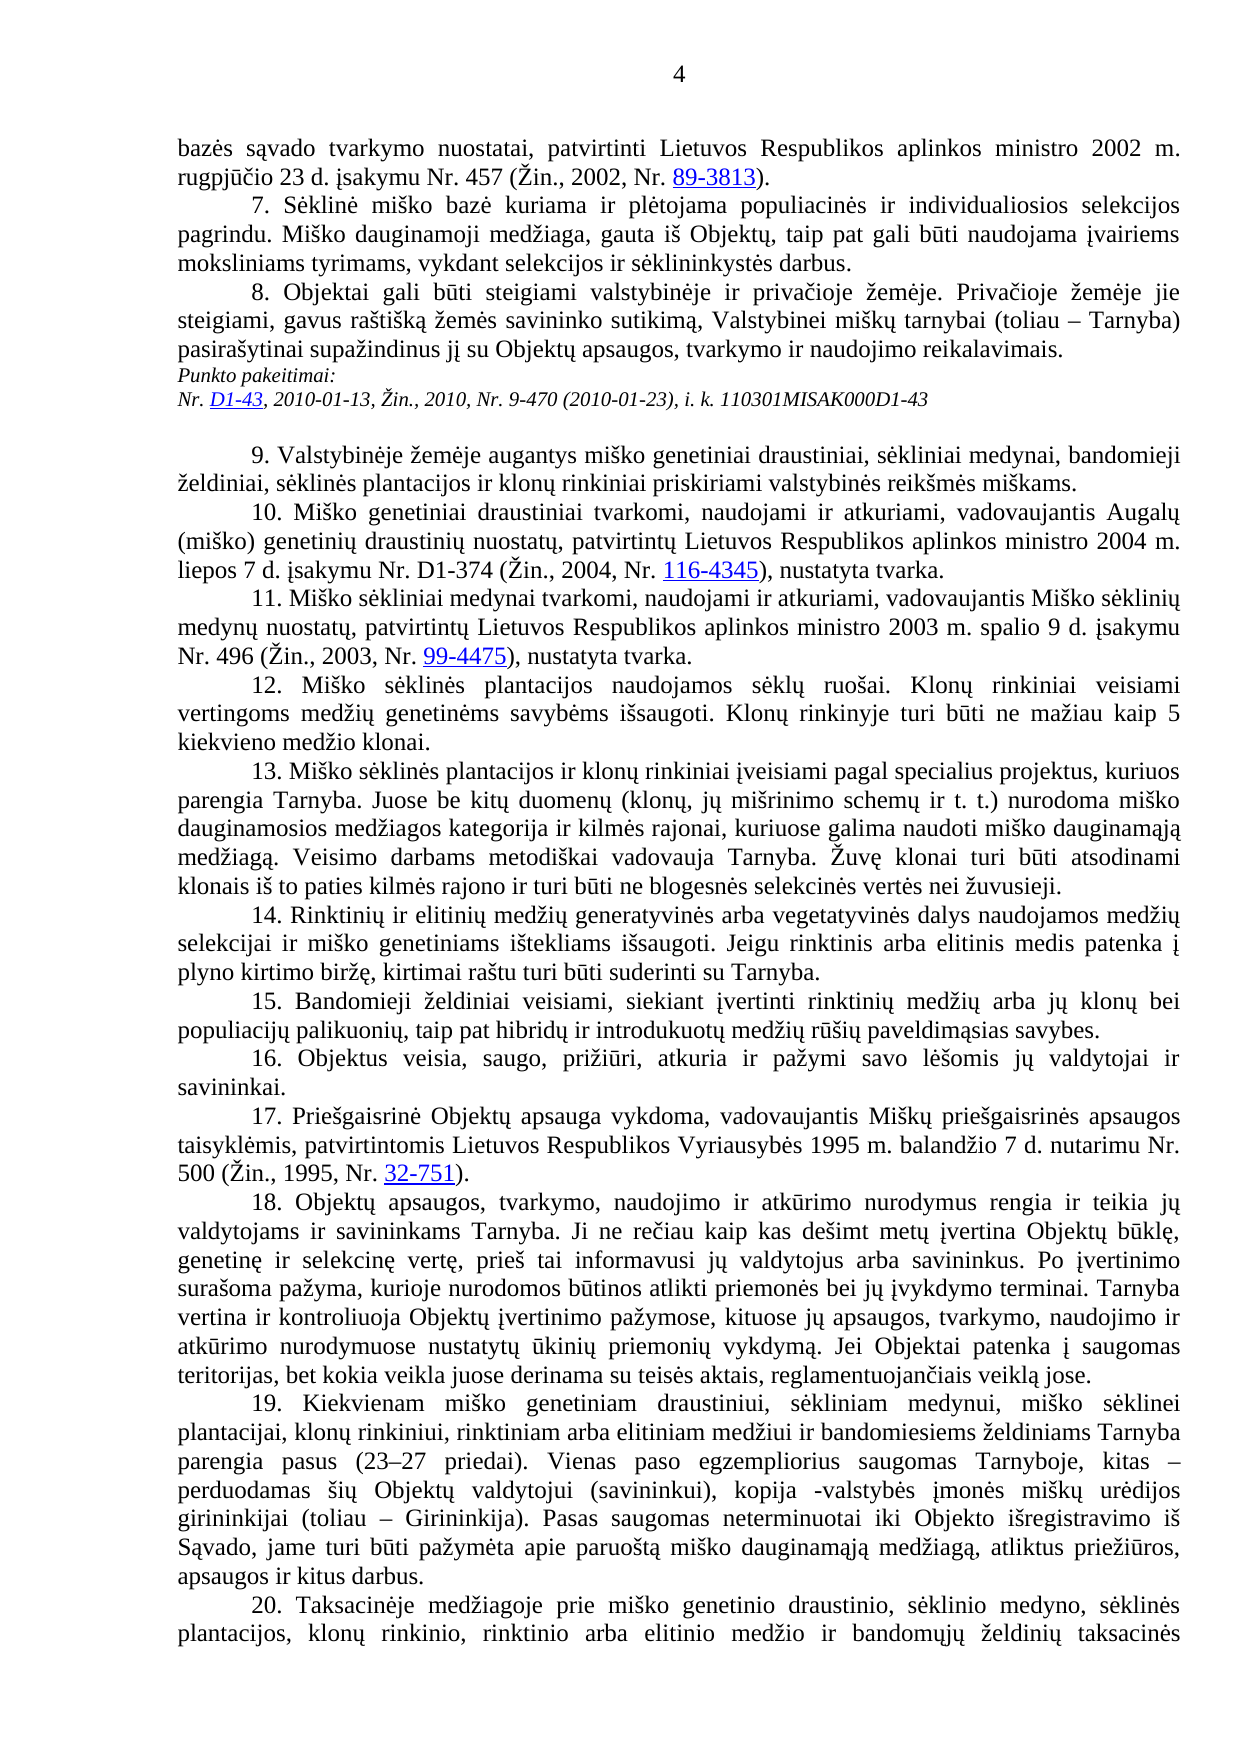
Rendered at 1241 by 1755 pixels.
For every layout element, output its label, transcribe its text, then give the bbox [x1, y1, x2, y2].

text Punkto pakeitimai: [177, 363, 1181, 387]
text 16. Objektus veisia, saugo, prižiūri, atkuria ir pažymi savo lėšomis jų valdytojai ir savininkai. [177, 1043, 1181, 1101]
text 15. Bandomieji želdiniai veisiami, siekiant įvertinti rinktinių medžių arba jų klonų bei populiacijų palikuonių, taip pat hibridų ir introdukuotų medžių rūšių paveldimąsias savybes. [177, 986, 1181, 1043]
text 17. Priešgaisrinė Objektų apsauga vykdoma, vadovaujantis Miškų priešgaisrinės apsaugos taisyklėmis, patvirtintomis Lietuvos Respublikos Vyriausybės 1995 m. balandžio 7 d. nutarimu Nr. 500 (Žin., 1995, Nr. 32-751). [177, 1101, 1181, 1187]
text 13. Miško sėklinės plantacijos ir klonų rinkiniai įveisiami pagal specialius projektus, kuriuos parengia Tarnyba. Juose be kitų duomenų (klonų, jų mišrinimo schemų ir t. t.) nurodoma miško dauginamosios medžiagos kategorija ir kilmės rajonai, kuriuose galima naudoti miško dauginamąją medžiagą. Veisimo darbams metodiškai vadovauja Tarnyba. Žuvę klonai turi būti atsodinami klonais iš to paties kilmės rajono ir turi būti ne blogesnės selekcinės vertės nei žuvusieji. [177, 756, 1181, 900]
text 8. Objektai gali būti steigiami valstybinėje ir privačioje žemėje. Privačioje žemėje jie steigiami, gavus raštišką žemės savininko sutikimą, Valstybinei miškų tarnybai (toliau – Tarnyba) pasirašytinai supažindinus jį su Objektų apsaugos, tvarkymo ir naudojimo reikalavimais. [177, 277, 1181, 363]
text bazės sąvado tvarkymo nuostatai, patvirtinti Lietuvos Respublikos aplinkos ministro 2002 m. rugpjūčio 23 d. įsakymu Nr. 457 (Žin., 2002, Nr. 89-3813). [177, 133, 1181, 190]
text 11. Miško sėkliniai medynai tvarkomi, naudojami ir atkuriami, vadovaujantis Miško sėklinių medynų nuostatų, patvirtintų Lietuvos Respublikos aplinkos ministro 2003 m. spalio 9 d. įsakymu Nr. 496 (Žin., 2003, Nr. 99-4475), nustatyta tvarka. [177, 583, 1181, 670]
text 19. Kiekvienam miško genetiniam draustiniui, sėkliniam medynui, miško sėklinei plantacijai, klonų rinkiniui, rinktiniam arba elitiniam medžiui ir bandomiesiems želdiniams Tarnyba parengia pasus (23–27 priedai). Vienas paso egzempliorius saugomas Tarnyboje, kitas – perduodamas šių Objektų valdytojui (savininkui), kopija -valstybės įmonės miškų urėdijos girininkijai (toliau – Girininkija). Pasas saugomas neterminuotai iki Objekto išregistravimo iš Sąvado, jame turi būti pažymėta apie paruoštą miško dauginamąją medžiagą, atliktus priežiūros, apsaugos ir kitus darbus. [177, 1388, 1181, 1590]
text 18. Objektų apsaugos, tvarkymo, naudojimo ir atkūrimo nurodymus rengia ir teikia jų valdytojams ir savininkams Tarnyba. Ji ne rečiau kaip kas dešimt metų įvertina Objektų būklę, genetinę ir selekcinę vertę, prieš tai informavusi jų valdytojus arba savininkus. Po įvertinimo surašoma pažyma, kurioje nurodomos būtinos atlikti priemonės bei jų įvykdymo terminai. Tarnyba vertina ir kontroliuoja Objektų įvertinimo pažymose, kituose jų apsaugos, tvarkymo, naudojimo ir atkūrimo nurodymuose nustatytų ūkinių priemonių vykdymą. Jei Objektai patenka į saugomas teritorijas, bet kokia veikla juose derinama su teisės aktais, reglamentuojančiais veiklą jose. [177, 1187, 1181, 1388]
text 7. Sėklinė miško bazė kuriama ir plėtojama populiacinės ir individualiosios selekcijos pagrindu. Miško dauginamoji medžiaga, gauta iš Objektų, taip pat gali būti naudojama įvairiems moksliniams tyrimams, vykdant selekcijos ir sėklininkystės darbus. [177, 190, 1181, 277]
text Nr. D1-43, 2010-01-13, Žin., 2010, Nr. 9-470 (2010-01-23), i. k. 110301MISAK000D1-43 [177, 387, 1181, 411]
text 20. Taksacinėje medžiagoje prie miško genetinio draustinio, sėklinio medyno, sėklinės plantacijos, klonų rinkinio, rinktinio arba elitinio medžio ir bandomųjų želdinių taksacinės [177, 1590, 1181, 1647]
text 9. Valstybinėje žemėje augantys miško genetiniai draustiniai, sėkliniai medynai, bandomieji želdiniai, sėklinės plantacijos ir klonų rinkiniai priskiriami valstybinės reikšmės miškams. [177, 440, 1181, 497]
text 14. Rinktinių ir elitinių medžių generatyvinės arba vegetatyvinės dalys naudojamos medžių selekcijai ir miško genetiniams ištekliams išsaugoti. Jeigu rinktinis arba elitinis medis patenka į plyno kirtimo biržę, kirtimai raštu turi būti suderinti su Tarnyba. [177, 900, 1181, 986]
text 10. Miško genetiniai draustiniai tvarkomi, naudojami ir atkuriami, vadovaujantis Augalų (miško) genetinių draustinių nuostatų, patvirtintų Lietuvos Respublikos aplinkos ministro 2004 m. liepos 7 d. įsakymu Nr. D1-374 (Žin., 2004, Nr. 116-4345), nustatyta tvarka. [177, 497, 1181, 583]
text 12. Miško sėklinės plantacijos naudojamos sėklų ruošai. Klonų rinkiniai veisiami vertingoms medžių genetinėms savybėms išsaugoti. Klonų rinkinyje turi būti ne mažiau kaip 5 kiekvieno medžio klonai. [177, 670, 1181, 756]
